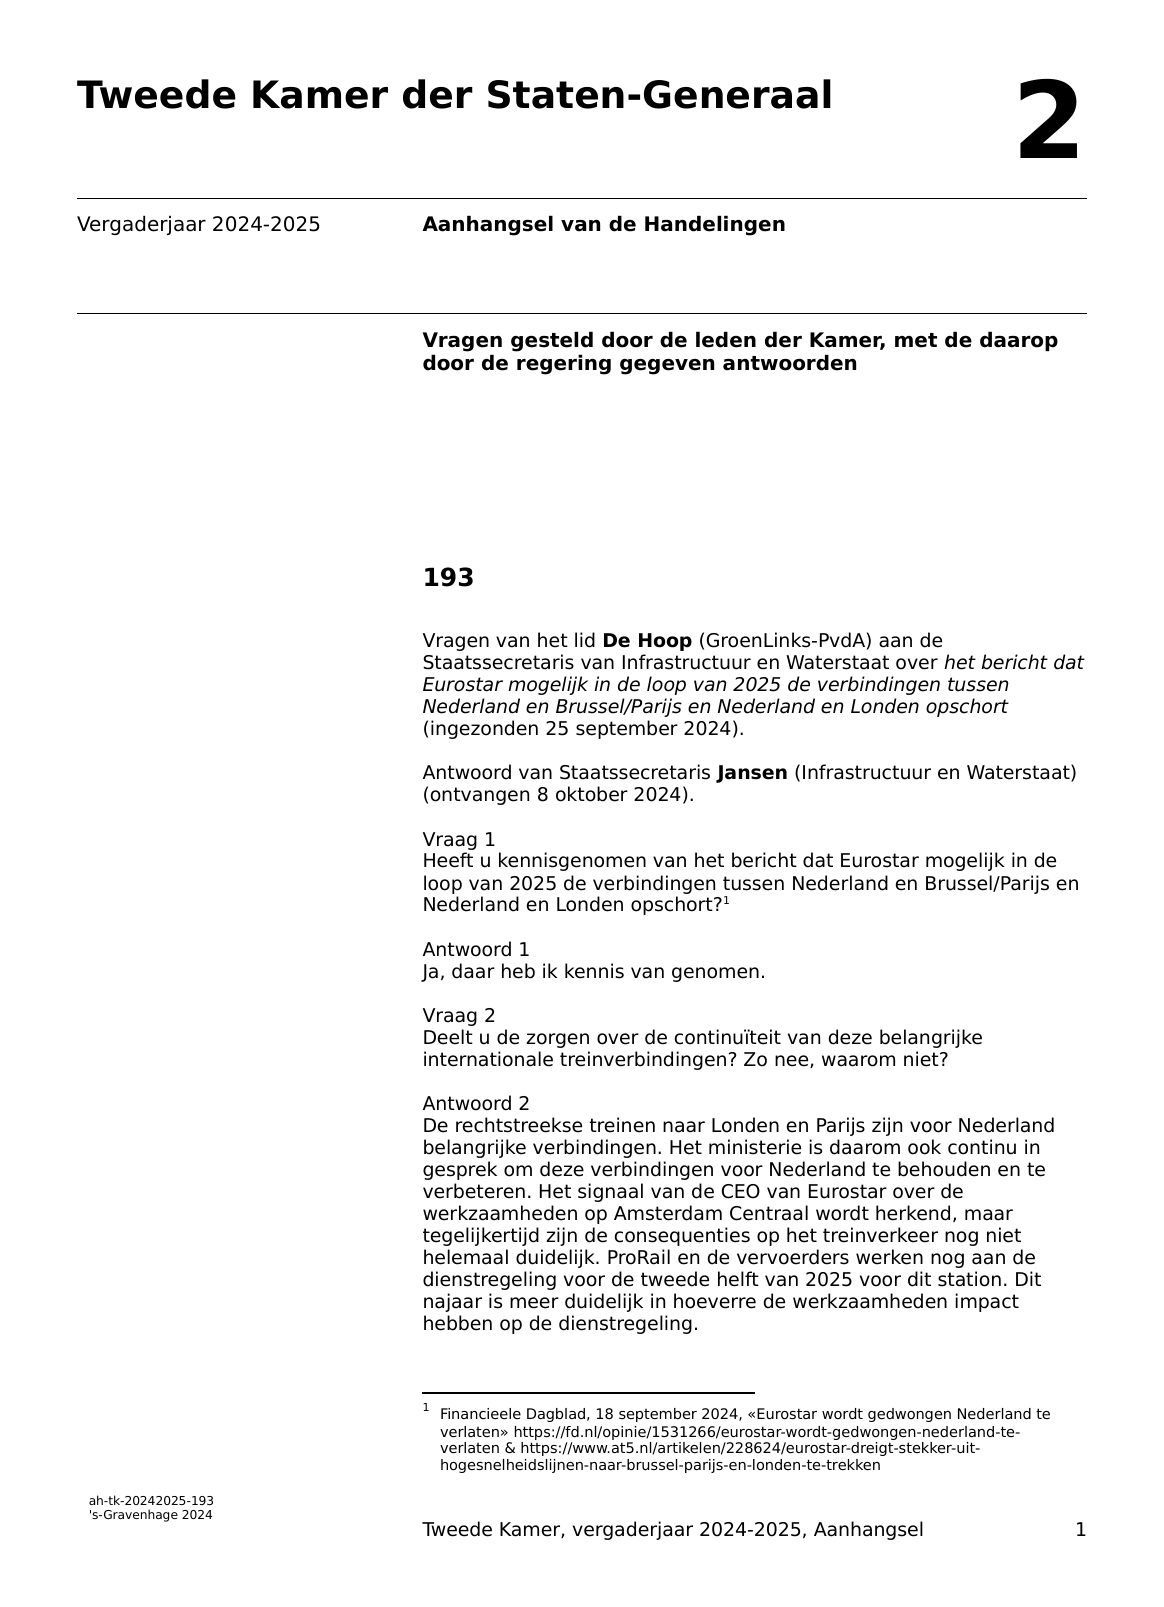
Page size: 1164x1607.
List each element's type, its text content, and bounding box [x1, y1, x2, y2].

text Deelt u de zorgen over de continuïteit van deze belangrijke internationale treinverbindingen? Zo nee, waarom niet? [422, 1027, 1087, 1071]
text 's-Gravenhage 2024 [88, 1508, 323, 1522]
text Antwoord 2 [422, 1093, 1087, 1115]
text De rechtstreekse treinen naar Londen en Parijs zijn voor Nederland belangrijke verbindingen. Het ministerie is daarom ook continu in gesprek om deze verbindingen voor Nederland te behouden en te verbeteren. Het signaal van de CEO van Eurostar over de werkzaamheden op Amsterdam Centraal wordt herkend, maar tegelijkertijd zijn de consequenties op het treinverkeer nog niet helemaal duidelijk. ProRail en de vervoerders werken nog aan de dienstregeling voor de tweede helft van 2025 voor dit station. Dit najaar is meer duidelijk in hoeverre de werkzaamheden impact hebben op de dienstregeling. [422, 1115, 1087, 1334]
text Heeft u kennisgenomen van het bericht dat Eurostar mogelijk in de loop van 2025 de verbindingen tussen Nederland en Brussel/Parijs en Nederland en Londen opschort? [422, 850, 1087, 916]
text ah-tk-20242025-193 [88, 1494, 323, 1508]
text Antwoord 1 [422, 938, 1087, 961]
table_header Tweede Kamer der Staten-Generaal [77, 59, 886, 198]
text Vraag 2 [422, 1005, 1087, 1027]
text Antwoord van Staatssecretaris Jansen (Infrastructuur en Waterstaat) (ontvangen 8 oktober 2024). [422, 762, 1087, 806]
text 193 [422, 563, 1087, 592]
table_cell Vragen gesteld door de leden der Kamer, met de daarop door de regering gegeven antwoorden [422, 314, 1087, 375]
table_header 2 [886, 59, 1087, 198]
text Vragen van het lid De Hoop (GroenLinks-PvdA) aan de Staatssecretaris van Infrastructuur en Waterstaat over het bericht dat Eurostar mogelijk in de loop van 2025 de verbindingen tussen Nederland en Brussel/Parijs en Nederland en Londen opschort (ingezonden 25 september 2024). [422, 630, 1087, 740]
text Ja, daar heb ik kennis van genomen. [422, 961, 1087, 982]
table_cell Vergaderjaar 2024-2025 [77, 199, 422, 313]
table_cell Aanhangsel van de Handelingen [422, 199, 1087, 313]
text Financieele Dagblad, 18 september 2024, «Eurostar wordt gedwongen Nederland te verlaten» https://fd.nl/opinie/1531266/eurostar-wordt-gedwongen-nederland-te-verlaten & https://www.at5.nl/artikelen/228624/eurostar-dreigt-stekker-uit-hogesnelheidslijnen-naar-brussel-parijs-en-londen-te-trekken [422, 1402, 1087, 1474]
table_cell [77, 314, 422, 375]
text Vraag 1 [422, 828, 1087, 850]
